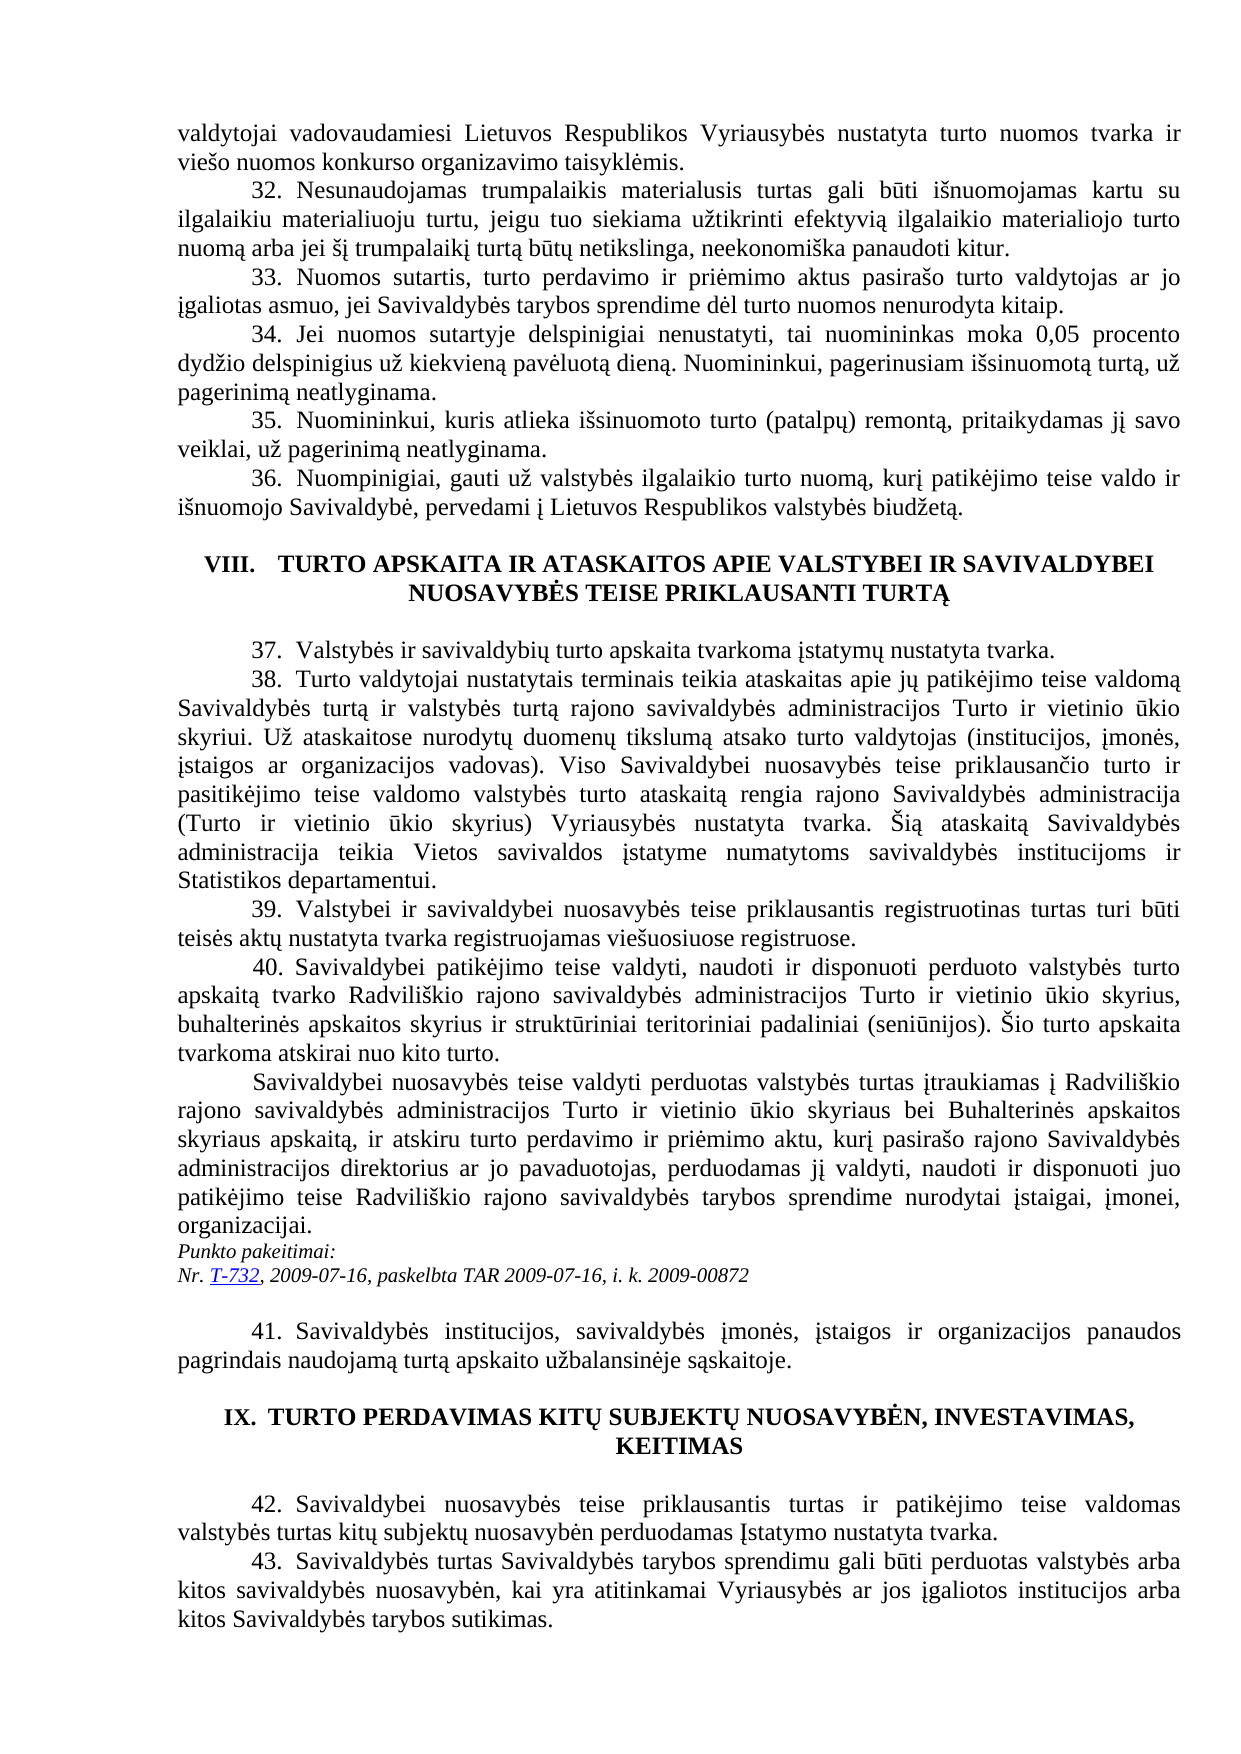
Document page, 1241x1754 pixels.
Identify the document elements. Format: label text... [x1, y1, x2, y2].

text IX. TURTO PERDAVIMAS KITŲ SUBJEKTŲ NUOSAVYBĖN, INVESTAVIMAS, KEITIMAS [177, 1402, 1181, 1460]
text 35. Nuomininkui, kuris atlieka išsinuomoto turto (patalpų) remontą, pritaikydamas jį savo veiklai, už pagerinimą neatlyginama. [177, 406, 1181, 463]
text 42. Savivaldybei nuosavybės teise priklausantis turtas ir patikėjimo teise valdomas valstybės turtas kitų subjektų nuosavybėn perduodamas Įstatymo nustatyta tvarka. [177, 1489, 1181, 1546]
text Savivaldybei nuosavybės teise valdyti perduotas valstybės turtas įtraukiamas į Radviliškio rajono savivaldybės administracijos Turto ir vietinio ūkio skyriaus bei Buhalterinės apskaitos skyriaus apskaitą, ir atskiru turto perdavimo ir priėmimo aktu, kurį pasirašo rajono Savivaldybės administracijos direktorius ar jo pavaduotojas, perduodamas jį valdyti, naudoti ir disponuoti juo patikėjimo teise Radviliškio rajono savivaldybės tarybos sprendime nurodytai įstaigai, įmonei, organizacijai. [177, 1067, 1181, 1239]
text 40. Savivaldybei patikėjimo teise valdyti, naudoti ir disponuoti perduoto valstybės turto apskaitą tvarko Radviliškio rajono savivaldybės administracijos Turto ir vietinio ūkio skyrius, buhalterinės apskaitos skyrius ir struktūriniai teritoriniai padaliniai (seniūnijos). Šio turto apskaita tvarkoma atskirai nuo kito turto. [177, 952, 1181, 1067]
text 33. Nuomos sutartis, turto perdavimo ir priėmimo aktus pasirašo turto valdytojas ar jo įgaliotas asmuo, jei Savivaldybės tarybos sprendime dėl turto nuomos nenurodyta kitaip. [177, 262, 1181, 319]
text valdytojai vadovaudamiesi Lietuvos Respublikos Vyriausybės nustatyta turto nuomos tvarka ir viešo nuomos konkurso organizavimo taisyklėmis. [177, 118, 1181, 176]
text Nr. T-732, 2009-07-16, paskelbta TAR 2009-07-16, i. k. 2009-00872 [177, 1263, 1181, 1287]
text 34. Jei nuomos sutartyje delspinigiai nenustatyti, tai nuomininkas moka 0,05 procento dydžio delspinigius už kiekvieną pavėluotą dieną. Nuomininkui, pagerinusiam išsinuomotą turtą, už pagerinimą neatlyginama. [177, 319, 1181, 406]
text 43. Savivaldybės turtas Savivaldybės tarybos sprendimu gali būti perduotas valstybės arba kitos savivaldybės nuosavybėn, kai yra atitinkamai Vyriausybės ar jos įgaliotos institucijos arba kitos Savivaldybės tarybos sutikimas. [177, 1546, 1181, 1632]
text 37. Valstybės ir savivaldybių turto apskaita tvarkoma įstatymų nustatyta tvarka. [177, 636, 1181, 664]
text VIII. TURTO APSKAITA IR ATASKAITOS APIE VALSTYBEI IR SAVIVALDYBEI NUOSAVYBĖS TEISE PRIKLAUSANTI TURTĄ [177, 549, 1181, 607]
text 39. Valstybei ir savivaldybei nuosavybės teise priklausantis registruotinas turtas turi būti teisės aktų nustatyta tvarka registruojamas viešuosiuose registruose. [177, 894, 1181, 952]
text 36. Nuompinigiai, gauti už valstybės ilgalaikio turto nuomą, kurį patikėjimo teise valdo ir išnuomojo Savivaldybė, pervedami į Lietuvos Respublikos valstybės biudžetą. [177, 463, 1181, 521]
text 32. Nesunaudojamas trumpalaikis materialusis turtas gali būti išnuomojamas kartu su ilgalaikiu materialiuoju turtu, jeigu tuo siekiama užtikrinti efektyvią ilgalaikio materialiojo turto nuomą arba jei šį trumpalaikį turtą būtų netikslinga, neekonomiška panaudoti kitur. [177, 176, 1181, 262]
text Punkto pakeitimai: [177, 1239, 1181, 1263]
text 38. Turto valdytojai nustatytais terminais teikia ataskaitas apie jų patikėjimo teise valdomą Savivaldybės turtą ir valstybės turtą rajono savivaldybės administracijos Turto ir vietinio ūkio skyriui. Už ataskaitose nurodytų duomenų tikslumą atsako turto valdytojas (institucijos, įmonės, įstaigos ar organizacijos vadovas). Viso Savivaldybei nuosavybės teise priklausančio turto ir pasitikėjimo teise valdomo valstybės turto ataskaitą rengia rajono Savivaldybės administracija (Turto ir vietinio ūkio skyrius) Vyriausybės nustatyta tvarka. Šią ataskaitą Savivaldybės administracija teikia Vietos savivaldos įstatyme numatytoms savivaldybės institucijoms ir Statistikos departamentui. [177, 664, 1181, 894]
text 41. Savivaldybės institucijos, savivaldybės įmonės, įstaigos ir organizacijos panaudos pagrindais naudojamą turtą apskaito užbalansinėje sąskaitoje. [177, 1316, 1181, 1374]
